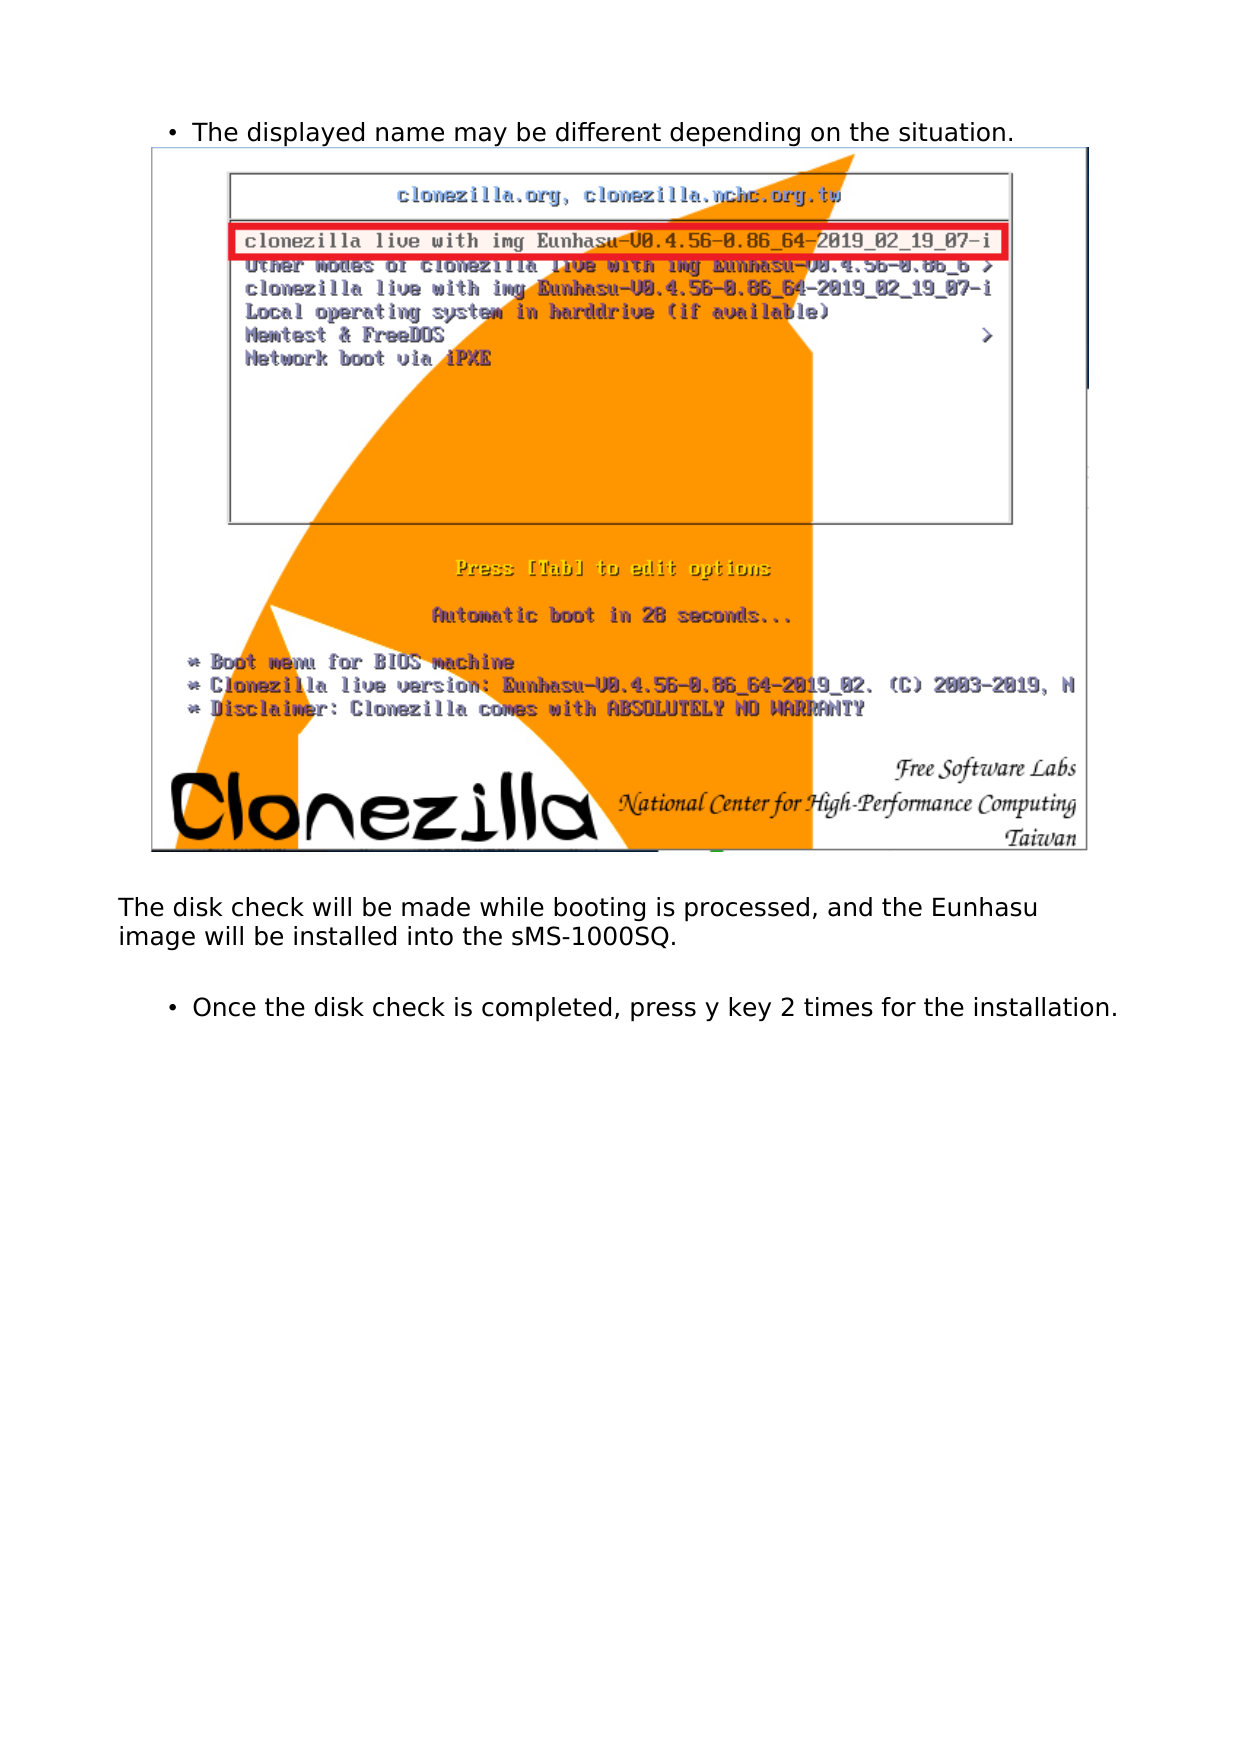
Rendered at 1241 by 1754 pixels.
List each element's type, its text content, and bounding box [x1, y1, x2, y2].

picture [151, 147, 1089, 852]
list The displayed name may be different depending on the situation. [177, 118, 1122, 147]
text The disk check will be made while booting is processed, and the Eunhasu image will be installed into the sMS-1000SQ. [118, 893, 1122, 952]
list Once the disk check is completed, press y key 2 times for the installation. [177, 993, 1122, 1023]
